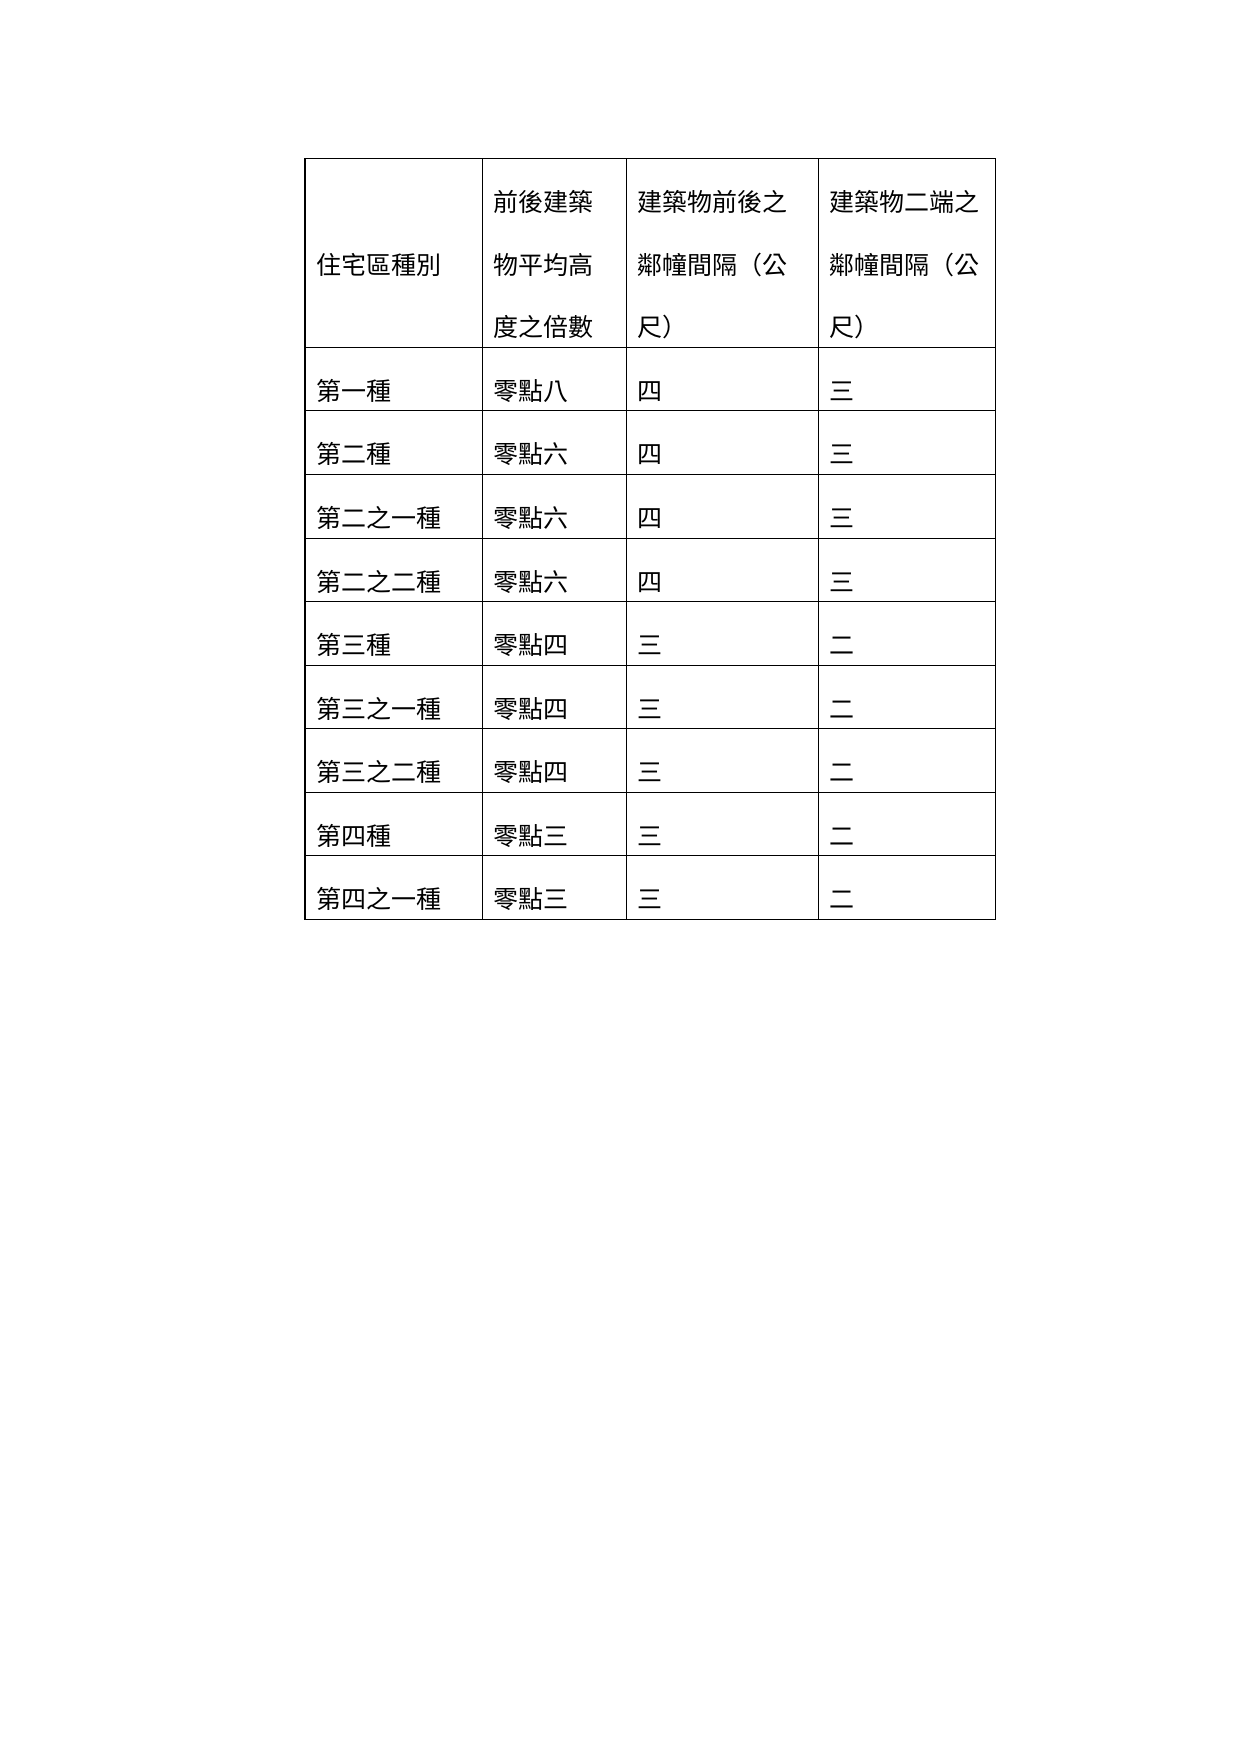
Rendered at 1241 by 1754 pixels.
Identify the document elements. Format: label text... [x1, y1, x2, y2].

table_cell 三 [627, 666, 818, 728]
table_header 前後建築物平均高度之倍數 [483, 159, 626, 347]
table_header 住宅區種別 [306, 159, 482, 347]
table_cell 零點四 [483, 602, 626, 664]
table_cell 三 [819, 348, 995, 410]
table_header 建築物二端之鄰幢間隔（公尺） [819, 159, 995, 347]
table_cell 零點六 [483, 539, 626, 601]
table_cell 零點三 [483, 856, 626, 919]
table_cell 第三種 [306, 602, 482, 664]
table_cell 零點六 [483, 475, 626, 537]
table_cell 零點八 [483, 348, 626, 410]
table_cell 第三之二種 [306, 729, 482, 792]
table_cell 二 [819, 856, 995, 919]
table_cell 三 [819, 411, 995, 474]
table_cell 第二之二種 [306, 539, 482, 601]
table_cell 三 [627, 729, 818, 792]
table_cell 二 [819, 666, 995, 728]
table_header 建築物前後之鄰幢間隔（公尺） [627, 159, 818, 347]
table_cell 零點六 [483, 411, 626, 474]
table_cell 第四種 [306, 793, 482, 855]
table_cell 四 [627, 411, 818, 474]
table_cell 第二種 [306, 411, 482, 474]
table_cell 零點三 [483, 793, 626, 855]
table_cell 二 [819, 793, 995, 855]
table_cell 第二之一種 [306, 475, 482, 537]
table_cell 二 [819, 729, 995, 792]
table_cell 第三之一種 [306, 666, 482, 728]
table_cell 三 [627, 602, 818, 664]
table_cell 四 [627, 348, 818, 410]
table_cell 第四之一種 [306, 856, 482, 919]
table_cell 三 [627, 793, 818, 855]
table_cell 二 [819, 602, 995, 664]
table_cell 三 [627, 856, 818, 919]
table_cell 三 [819, 539, 995, 601]
table_cell 四 [627, 539, 818, 601]
table_cell 四 [627, 475, 818, 537]
table_cell 三 [819, 475, 995, 537]
table_cell 第一種 [306, 348, 482, 410]
table_cell 零點四 [483, 666, 626, 728]
table_cell 零點四 [483, 729, 626, 792]
